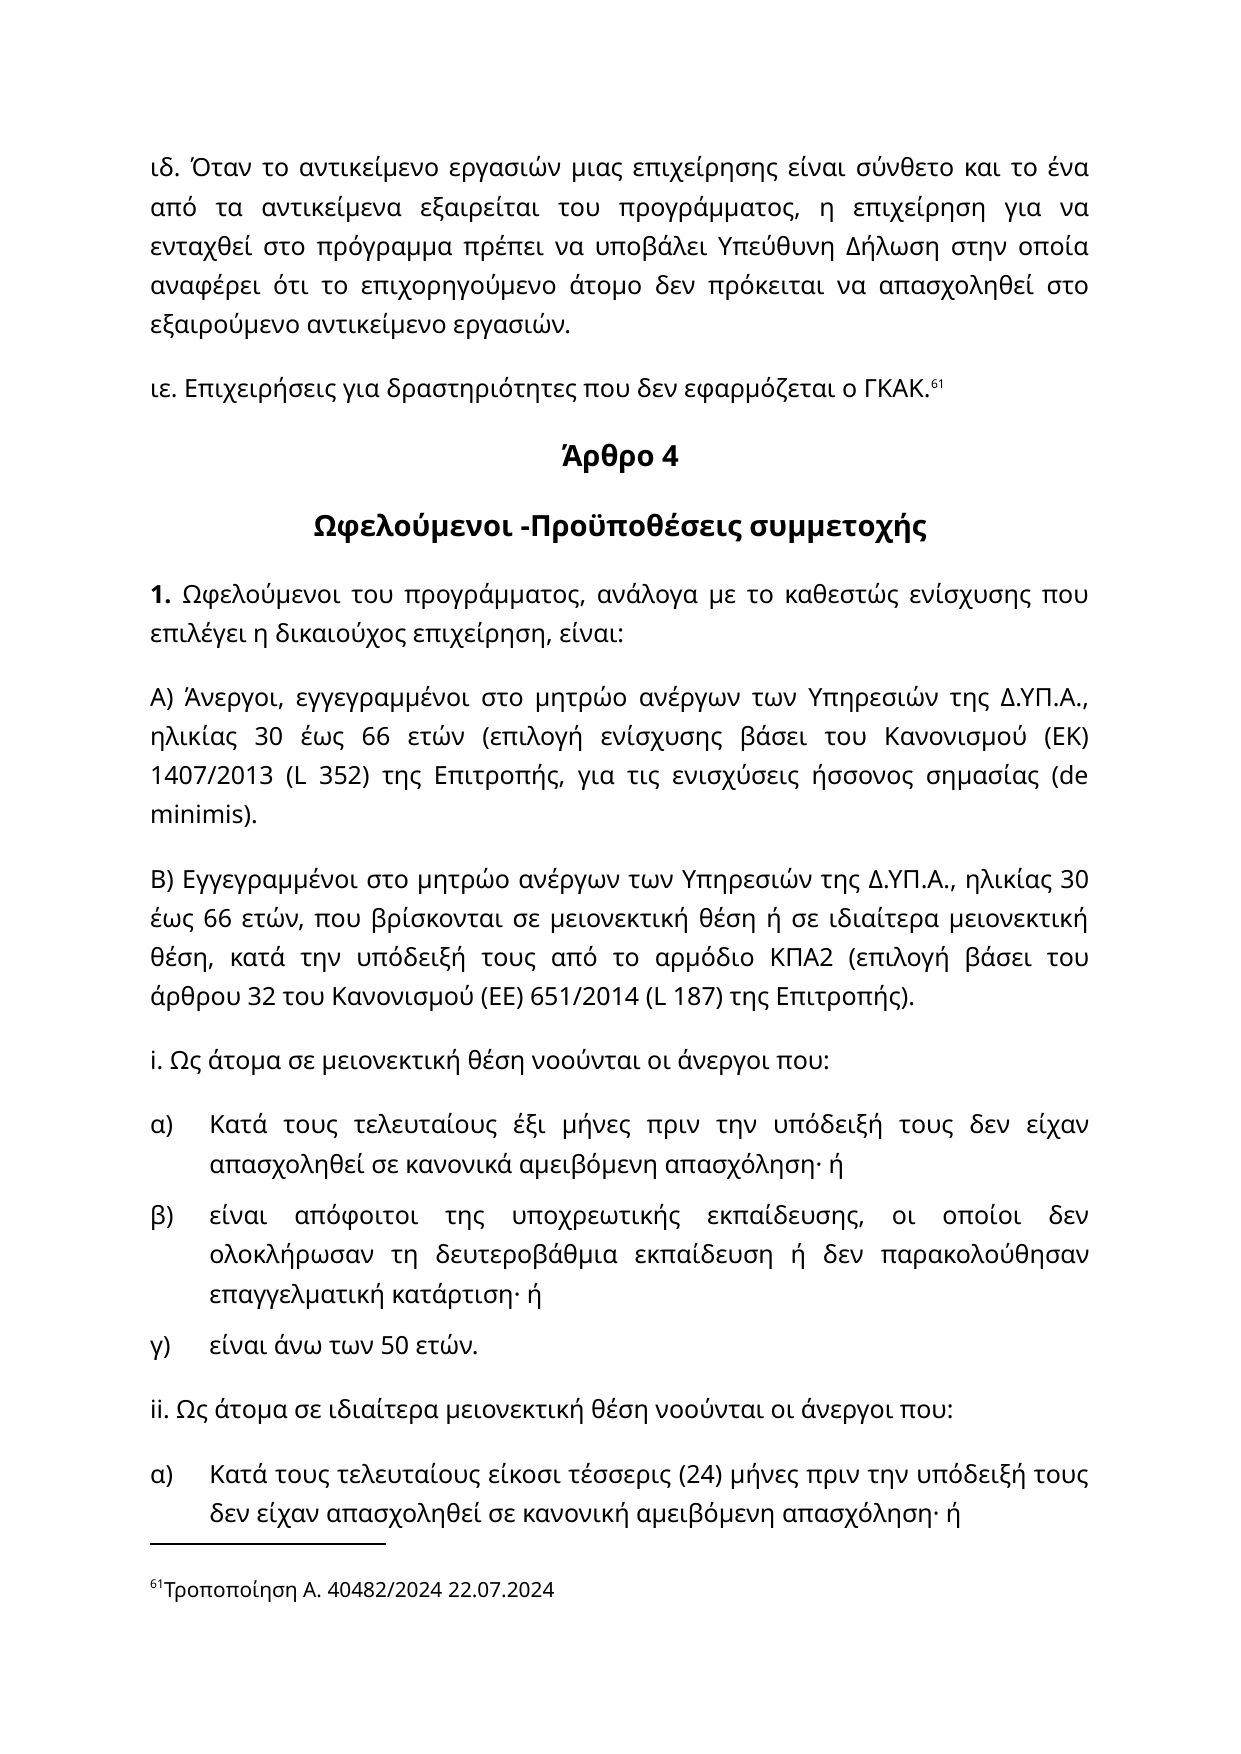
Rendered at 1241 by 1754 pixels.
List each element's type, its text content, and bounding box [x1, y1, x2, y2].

text i. Ως άτομα σε μειονεκτική θέση νοούνται οι άνεργοι που: [150, 1043, 1090, 1077]
text 1. Ωφελούμενοι του προγράμματος, ανάλογα με το καθεστώς ενίσχυσης που επιλέγει η δικαιούχος επιχείρηση, είναι: [150, 576, 1090, 649]
subtitle Άρθρο 4 [150, 435, 1090, 475]
list α) Κατά τους τελευταίους έξι μήνες πριν την υπόδειξή τους δεν είχαν απασχοληθεί σε κανονικά αμειβόμενη απασχόληση· ή [150, 1107, 1090, 1180]
text Τροποποίηση A. 40482/2024 22.07.2024 [150, 1576, 1090, 1604]
text ii. Ως άτομα σε ιδιαίτερα μειονεκτική θέση νοούνται οι άνεργοι που: [150, 1392, 1090, 1426]
list β) είναι απόφοιτοι της υποχρεωτικής εκπαίδευσης, οι οποίοι δεν ολοκλήρωσαν τη δευτεροβάθμια εκπαίδευση ή δεν παρακολούθησαν επαγγελματική κατάρτιση· ή [150, 1198, 1090, 1310]
text Α) Άνεργοι, εγγεγραμμένοι στο μητρώο ανέργων των Υπηρεσιών της Δ.ΥΠ.Α., ηλικίας 30 έως 66 ετών (επιλογή ενίσχυσης βάσει του Κανονισμού (ΕΚ) 1407/2013 (L 352) της Επιτροπής, για τις ενισχύσεις ήσσονος σημασίας (de minimis). [150, 679, 1090, 831]
list α) Κατά τους τελευταίους είκοσι τέσσερις (24) μήνες πριν την υπόδειξή τους δεν είχαν απασχοληθεί σε κανονική αμειβόμενη απασχόληση· ή [150, 1456, 1090, 1529]
subtitle Ωφελούμενοι -Προϋποθέσεις συμμετοχής [150, 506, 1090, 545]
text ιε. Επιχειρήσεις για δραστηριότητες που δεν εφαρμόζεται ο ΓΚΑΚ. [150, 371, 1090, 405]
text Β) Εγγεγραμμένοι στο μητρώο ανέργων των Υπηρεσιών της Δ.ΥΠ.Α., ηλικίας 30 έως 66 ετών, που βρίσκονται σε μειονεκτική θέση ή σε ιδιαίτερα μειονεκτική θέση, κατά την υπόδειξή τους από το αρμόδιο ΚΠΑ2 (επιλογή βάσει του άρθρου 32 του Κανονισμού (ΕΕ) 651/2014 (L 187) της Επιτροπής). [150, 861, 1090, 1013]
text ιδ. Όταν το αντικείμενο εργασιών μιας επιχείρησης είναι σύνθετο και το ένα από τα αντικείμενα εξαιρείται του προγράμματος, η επιχείρηση για να ενταχθεί στο πρόγραμμα πρέπει να υποβάλει Υπεύθυνη Δήλωση στην οποία αναφέρει ότι το επιχορηγούμενο άτομο δεν πρόκειται να απασχοληθεί στο εξαιρούμενο αντικείμενο εργασιών. [150, 150, 1090, 341]
list γ) είναι άνω των 50 ετών. [150, 1328, 1090, 1362]
